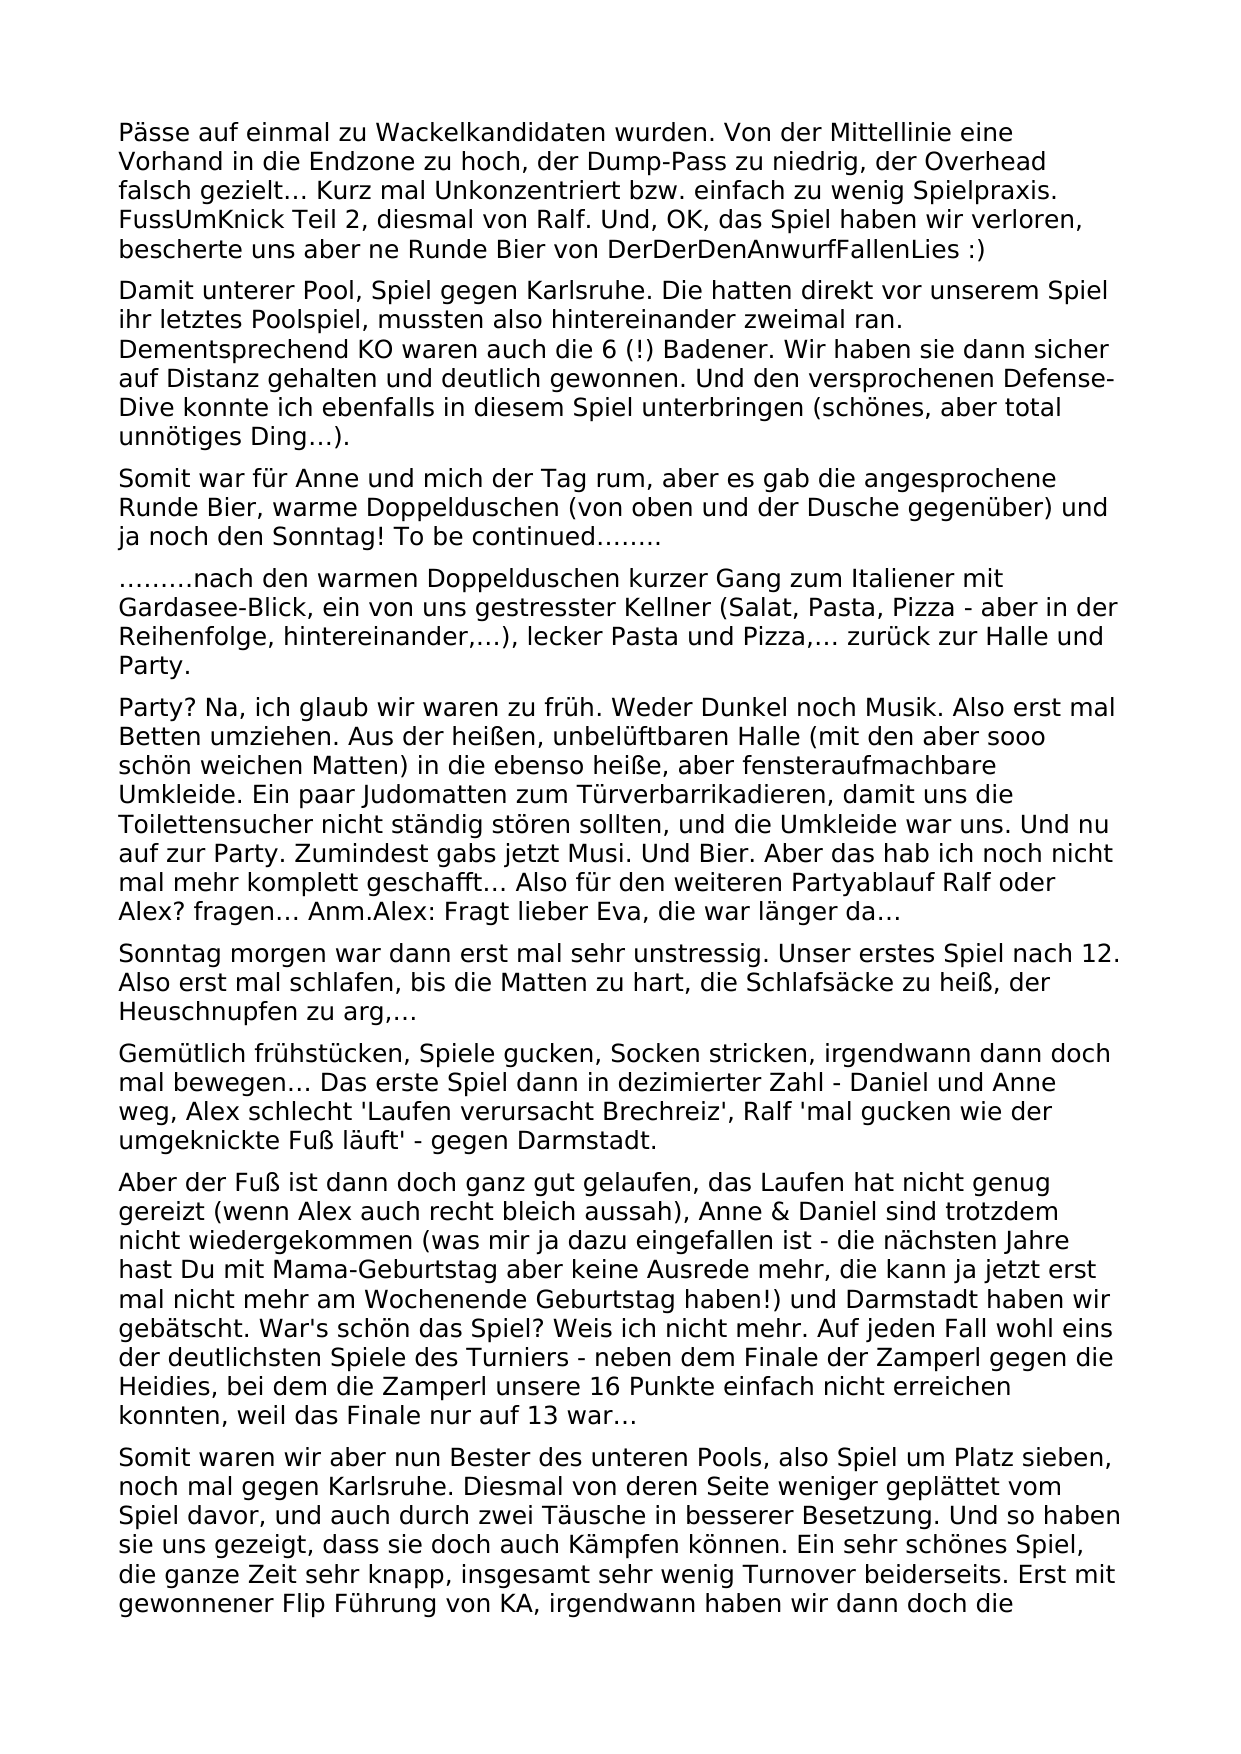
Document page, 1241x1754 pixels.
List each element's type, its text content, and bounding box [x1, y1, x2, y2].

text Aber der Fuß ist dann doch ganz gut gelaufen, das Laufen hat nicht genug gereizt (wenn Alex auch recht bleich aussah), Anne & Daniel sind trotzdem nicht wiedergekommen (was mir ja dazu eingefallen ist - die nächsten Jahre hast Du mit Mama-Geburtstag aber keine Ausrede mehr, die kann ja jetzt erst mal nicht mehr am Wochenende Geburtstag haben!) und Darmstadt haben wir gebätscht. War's schön das Spiel? Weis ich nicht mehr. Auf jeden Fall wohl eins der deutlichsten Spiele des Turniers - neben dem Finale der Zamperl gegen die Heidies, bei dem die Zamperl unsere 16 Punkte einfach nicht erreichen konnten, weil das Finale nur auf 13 war… [118, 1168, 1122, 1431]
text Damit unterer Pool, Spiel gegen Karlsruhe. Die hatten direkt vor unserem Spiel ihr letztes Poolspiel, mussten also hintereinander zweimal ran. Dementsprechend KO waren auch die 6 (!) Badener. Wir haben sie dann sicher auf Distanz gehalten und deutlich gewonnen. Und den versprochenen Defense-Dive konnte ich ebenfalls in diesem Spiel unterbringen (schönes, aber total unnötiges Ding…). [118, 276, 1122, 451]
text Gemütlich frühstücken, Spiele gucken, Socken stricken, irgendwann dann doch mal bewegen… Das erste Spiel dann in dezimierter Zahl - Daniel und Anne weg, Alex schlecht 'Laufen verursacht Brechreiz', Ralf 'mal gucken wie der umgeknickte Fuß läuft' - gegen Darmstadt. [118, 1039, 1122, 1156]
text Party? Na, ich glaub wir waren zu früh. Weder Dunkel noch Musik. Also erst mal Betten umziehen. Aus der heißen, unbelüftbaren Halle (mit den aber sooo schön weichen Matten) in die ebenso heiße, aber fensteraufmachbare Umkleide. Ein paar Judomatten zum Türverbarrikadieren, damit uns die Toilettensucher nicht ständig stören sollten, und die Umkleide war uns. Und nu auf zur Party. Zumindest gabs jetzt Musi. Und Bier. Aber das hab ich noch nicht mal mehr komplett geschafft… Also für den weiteren Partyablauf Ralf oder Alex? fragen… Anm.Alex: Fragt lieber Eva, die war länger da… [118, 693, 1122, 926]
text Pässe auf einmal zu Wackelkandidaten wurden. Von der Mittellinie eine Vorhand in die Endzone zu hoch, der Dump-Pass zu niedrig, der Overhead falsch gezielt… Kurz mal Unkonzentriert bzw. einfach zu wenig Spielpraxis. FussUmKnick Teil 2, diesmal von Ralf. Und, OK, das Spiel haben wir verloren, bescherte uns aber ne Runde Bier von DerDerDenAnwurfFallenLies :) [118, 118, 1122, 264]
text Sonntag morgen war dann erst mal sehr unstressig. Unser erstes Spiel nach 12. Also erst mal schlafen, bis die Matten zu hart, die Schlafsäcke zu heiß, der Heuschnupfen zu arg,… [118, 939, 1122, 1026]
text Somit war für Anne und mich der Tag rum, aber es gab die angesprochene Runde Bier, warme Doppelduschen (von oben und der Dusche gegenüber) und ja noch den Sonntag! To be continued…….. [118, 464, 1122, 551]
text Somit waren wir aber nun Bester des unteren Pools, also Spiel um Platz sieben, noch mal gegen Karlsruhe. Diesmal von deren Seite weniger geplättet vom Spiel davor, und auch durch zwei Täusche in besserer Besetzung. Und so haben sie uns gezeigt, dass sie doch auch Kämpfen können. Ein sehr schönes Spiel, die ganze Zeit sehr knapp, insgesamt sehr wenig Turnover beiderseits. Erst mit gewonnener Flip Führung von KA, irgendwann haben wir dann doch die [118, 1443, 1122, 1618]
text ………nach den warmen Doppelduschen kurzer Gang zum Italiener mit Gardasee-Blick, ein von uns gestresster Kellner (Salat, Pasta, Pizza - aber in der Reihenfolge, hintereinander,…), lecker Pasta und Pizza,… zurück zur Halle und Party. [118, 564, 1122, 681]
